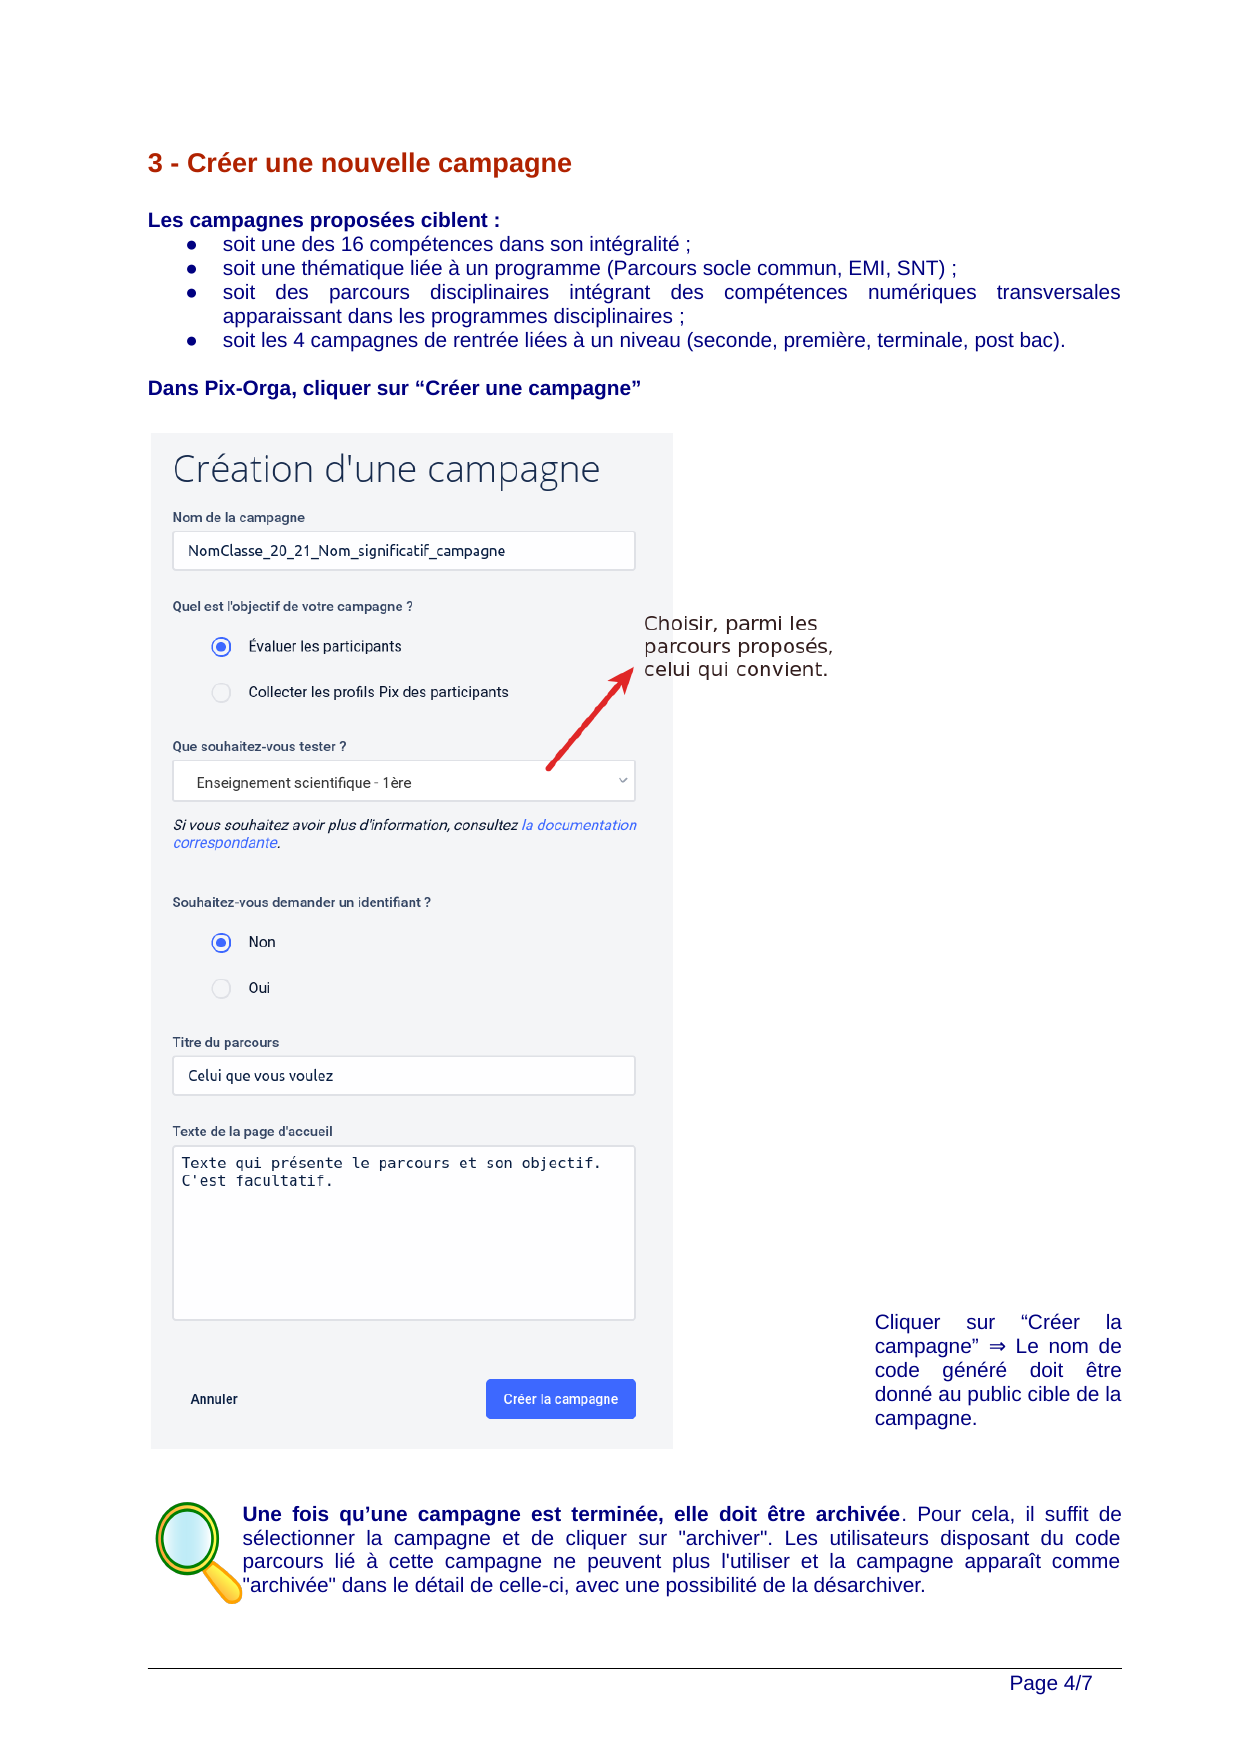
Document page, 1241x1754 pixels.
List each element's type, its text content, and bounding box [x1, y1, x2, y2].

text Cliquer sur “Créer la campagne” ⇒ Le nom de code généré doit être donné au public cible de la campagne. [856, 1310, 1122, 1429]
list soit les 4 campagnes de rentrée liées à un niveau (seconde, première, terminale, post bac). [185, 327, 1122, 351]
text Une fois qu’une campagne est terminée, elle doit être archivée. Pour cela, il suffit de sélectionner la campagne et de cliquer sur "archiver". Les utilisateurs disposant du code parcours lié à cette campagne ne peuvent plus l'utiliser et la campagne apparaît comme "archivée" dans le détail de celle-ci, avec une possibilité de la désarchiver. [243, 1501, 1122, 1597]
list soit une thématique liée à un programme (Parcours socle commun, EMI, SNT) ; [185, 256, 1122, 279]
text Dans Pix-Orga, cliquer sur “Créer une campagne” [148, 375, 1122, 399]
picture [152, 1500, 243, 1613]
picture [150, 433, 856, 1449]
text Les campagnes proposées ciblent : [148, 208, 1122, 232]
list soit une des 16 compétences dans son intégralité ; [185, 232, 1122, 256]
list soit des parcours disciplinaires intégrant des compétences numériques transversales apparaissant dans les programmes disciplinaires ; [185, 279, 1122, 327]
subtitle 3 - Créer une nouvelle campagne [148, 147, 1122, 178]
